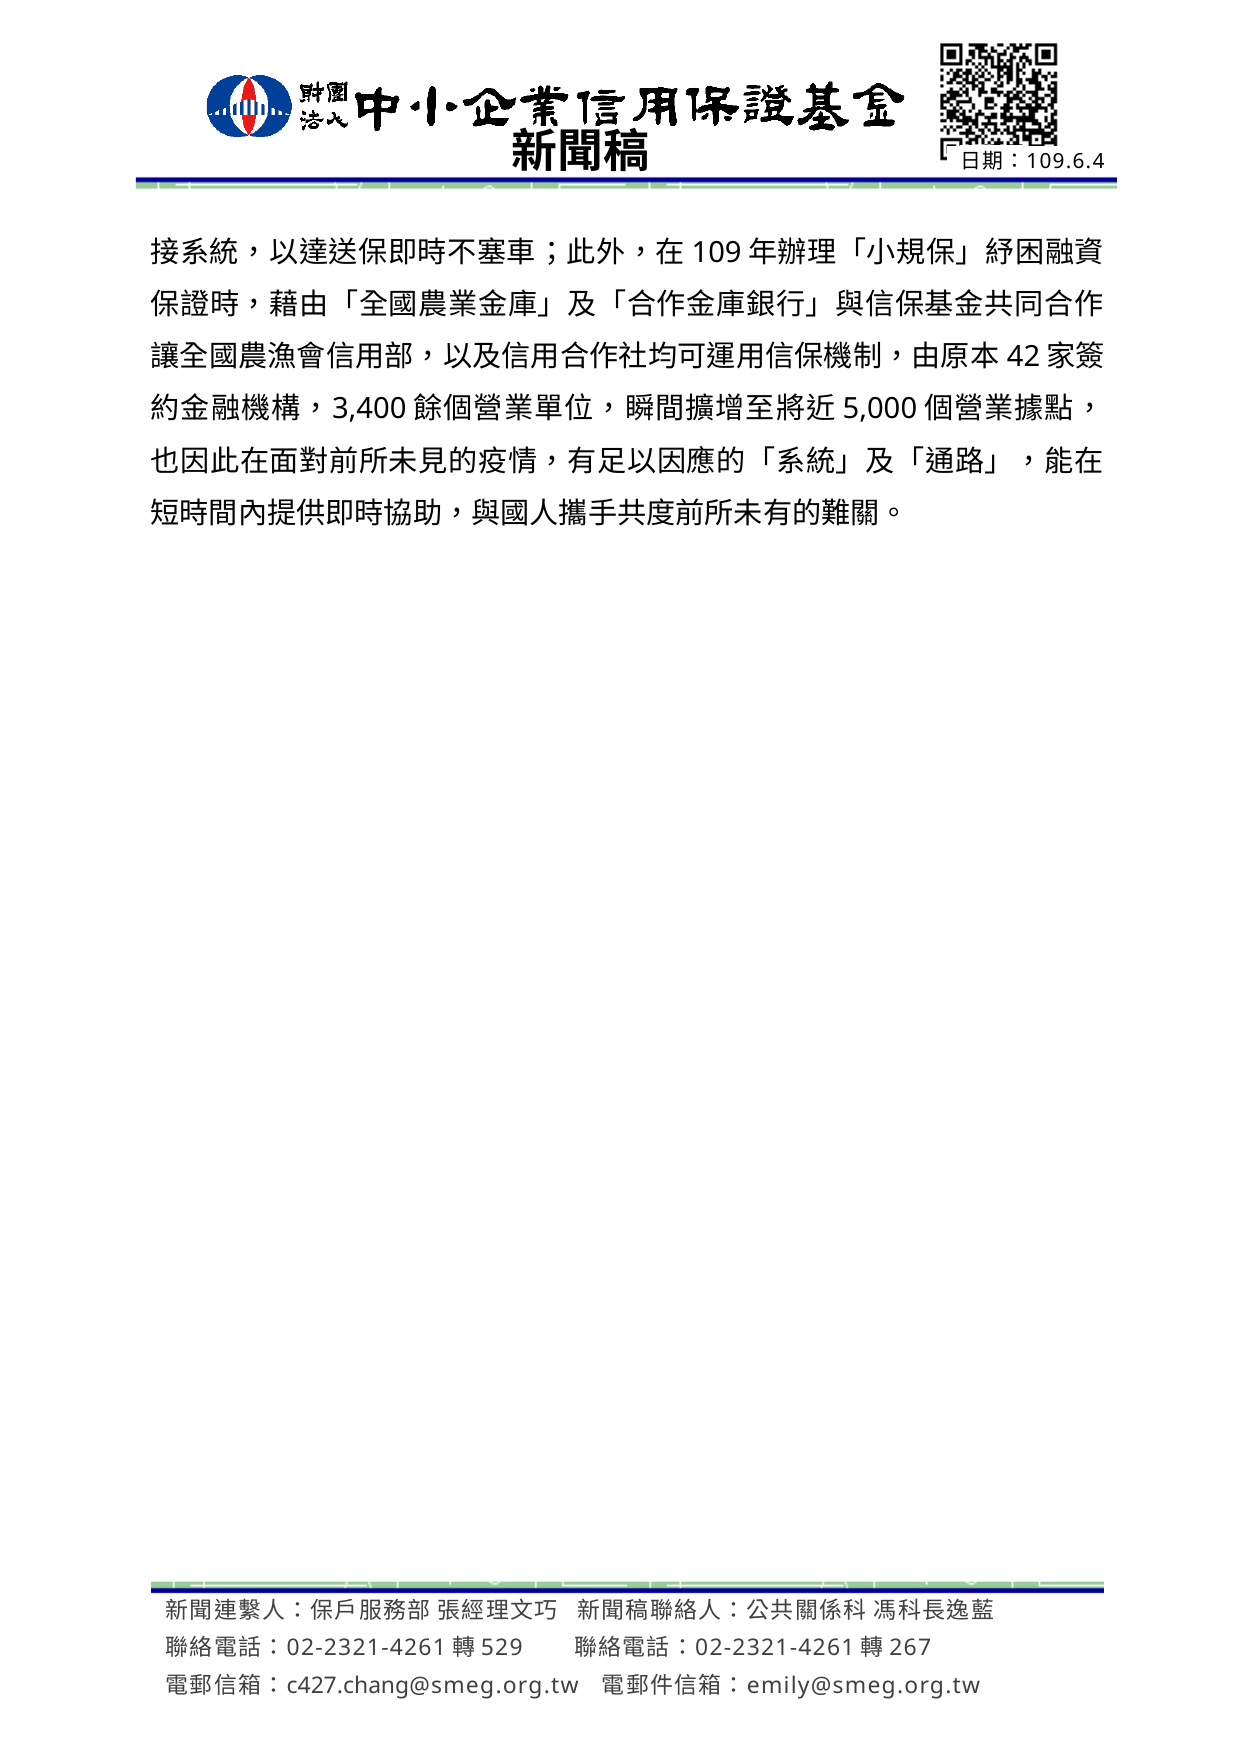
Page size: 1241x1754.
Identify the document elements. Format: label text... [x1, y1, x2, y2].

text 信保基金「超前部署」，在108年推動「中小企業千億保專案」，將僅辦理稅籍登記者及小農、小漁納入保證對象，並開發「送保即時通」介接系統，以達送保即時不塞車；此外，在109年辦理「小規保」紓困融資保證時，藉由「全國農業金庫」及「合作金庫銀行」與信保基金共同合作，讓全國農漁會信用部，以及信用合作社均可運用信保機制，由原本42家簽約金融機構，3,400餘個營業單位，瞬間擴增至將近5,000個營業據點，也因此在面對前所未見的疫情，有足以因應的「系統」及「通路」，能在短時間內提供即時協助，與國人攜手共度前所未有的難關。 [150, 221, 1104, 533]
picture [151, 1580, 1104, 1597]
picture [206, 75, 905, 137]
picture [928, 31, 1070, 173]
picture [135, 174, 1117, 191]
